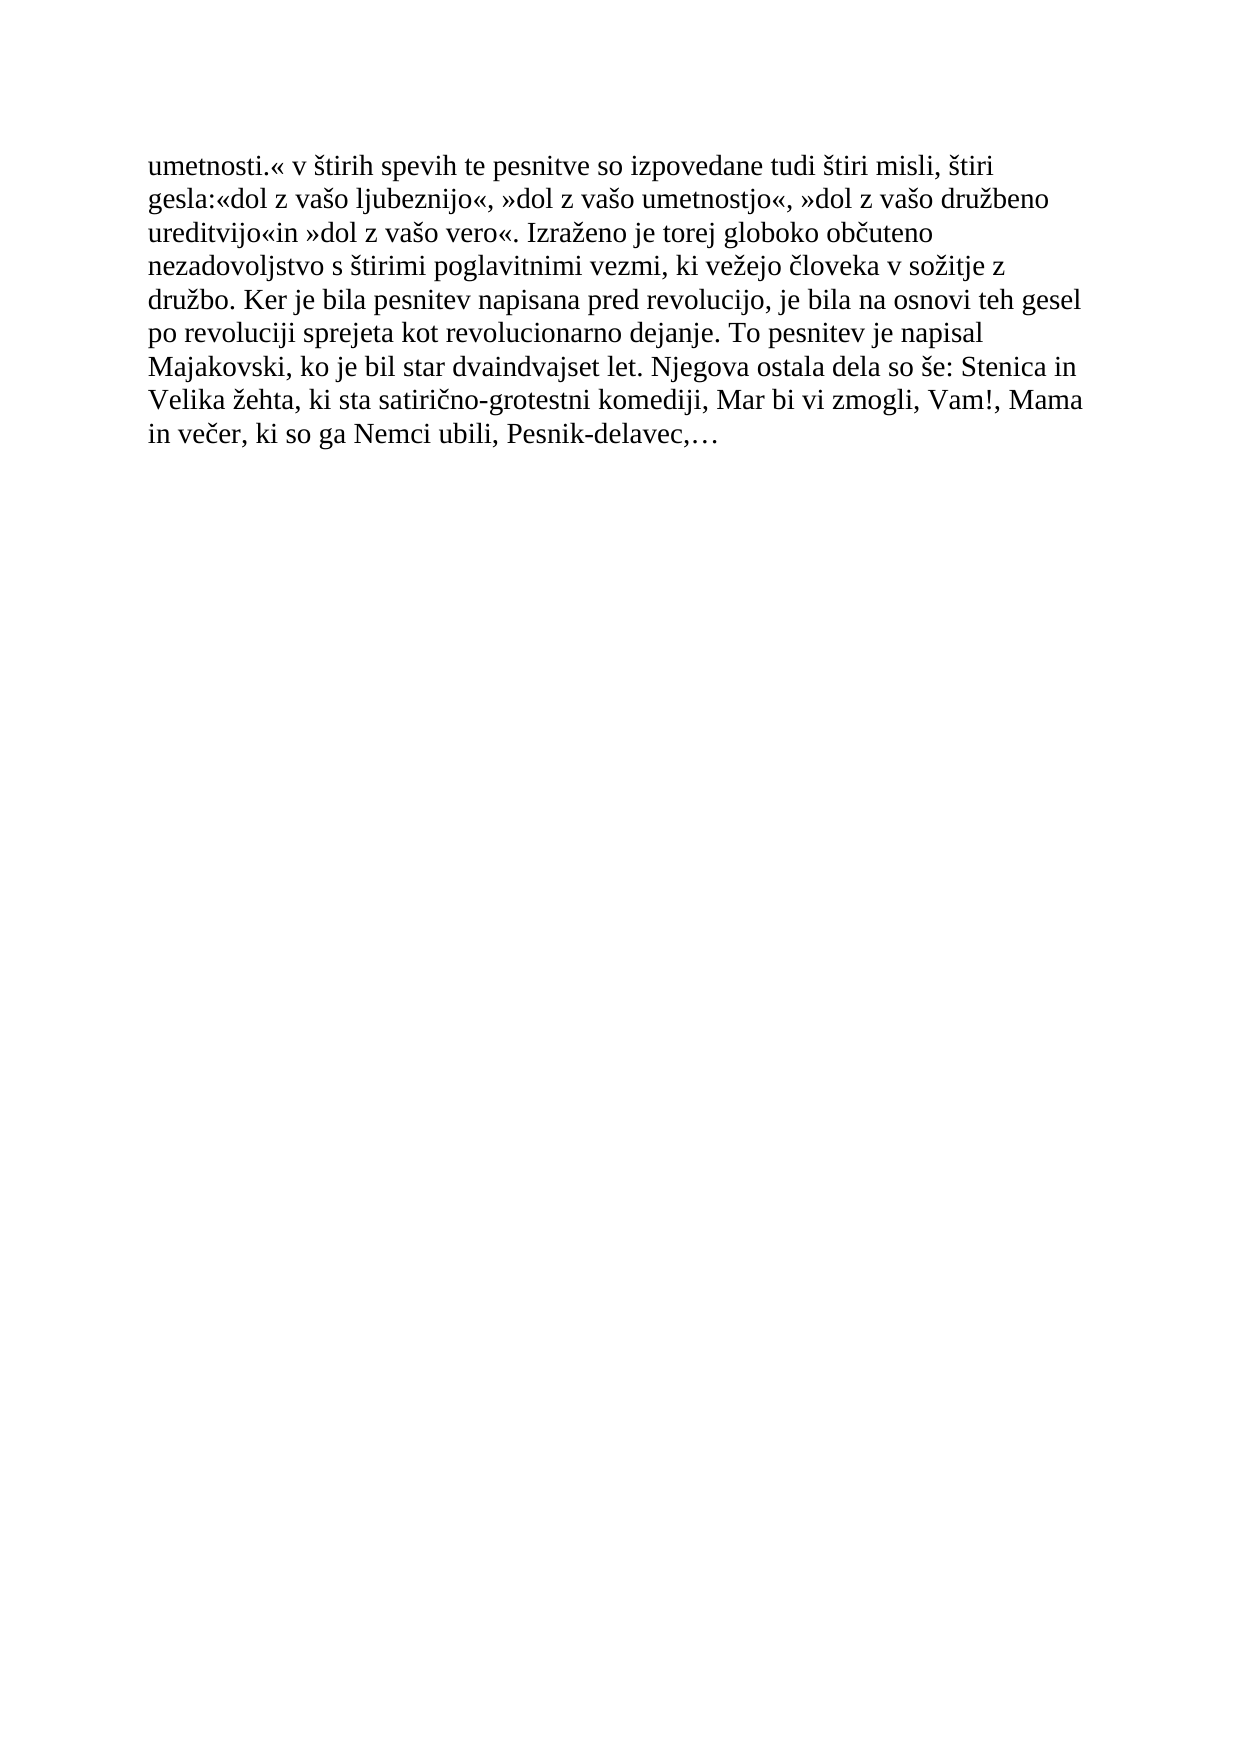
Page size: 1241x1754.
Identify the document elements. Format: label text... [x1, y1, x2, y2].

text umetnosti.« v štirih spevih te pesnitve so izpovedane tudi štiri misli, štiri gesla:«dol z vašo ljubeznijo«, »dol z vašo umetnostjo«, »dol z vašo družbeno ureditvijo«in »dol z vašo vero«. Izraženo je torej globoko občuteno nezadovoljstvo s štirimi poglavitnimi vezmi, ki vežejo človeka v sožitje z družbo. Ker je bila pesnitev napisana pred revolucijo, je bila na osnovi teh gesel po revoluciji sprejeta kot revolucionarno dejanje. To pesnitev je napisal Majakovski, ko je bil star dvaindvajset let. Njegova ostala dela so še: Stenica in Velika žehta, ki sta satirično-grotestni komediji, Mar bi vi zmogli, Vam!, Mama in večer, ki so ga Nemci ubili, Pesnik-delavec,… [148, 148, 1093, 449]
